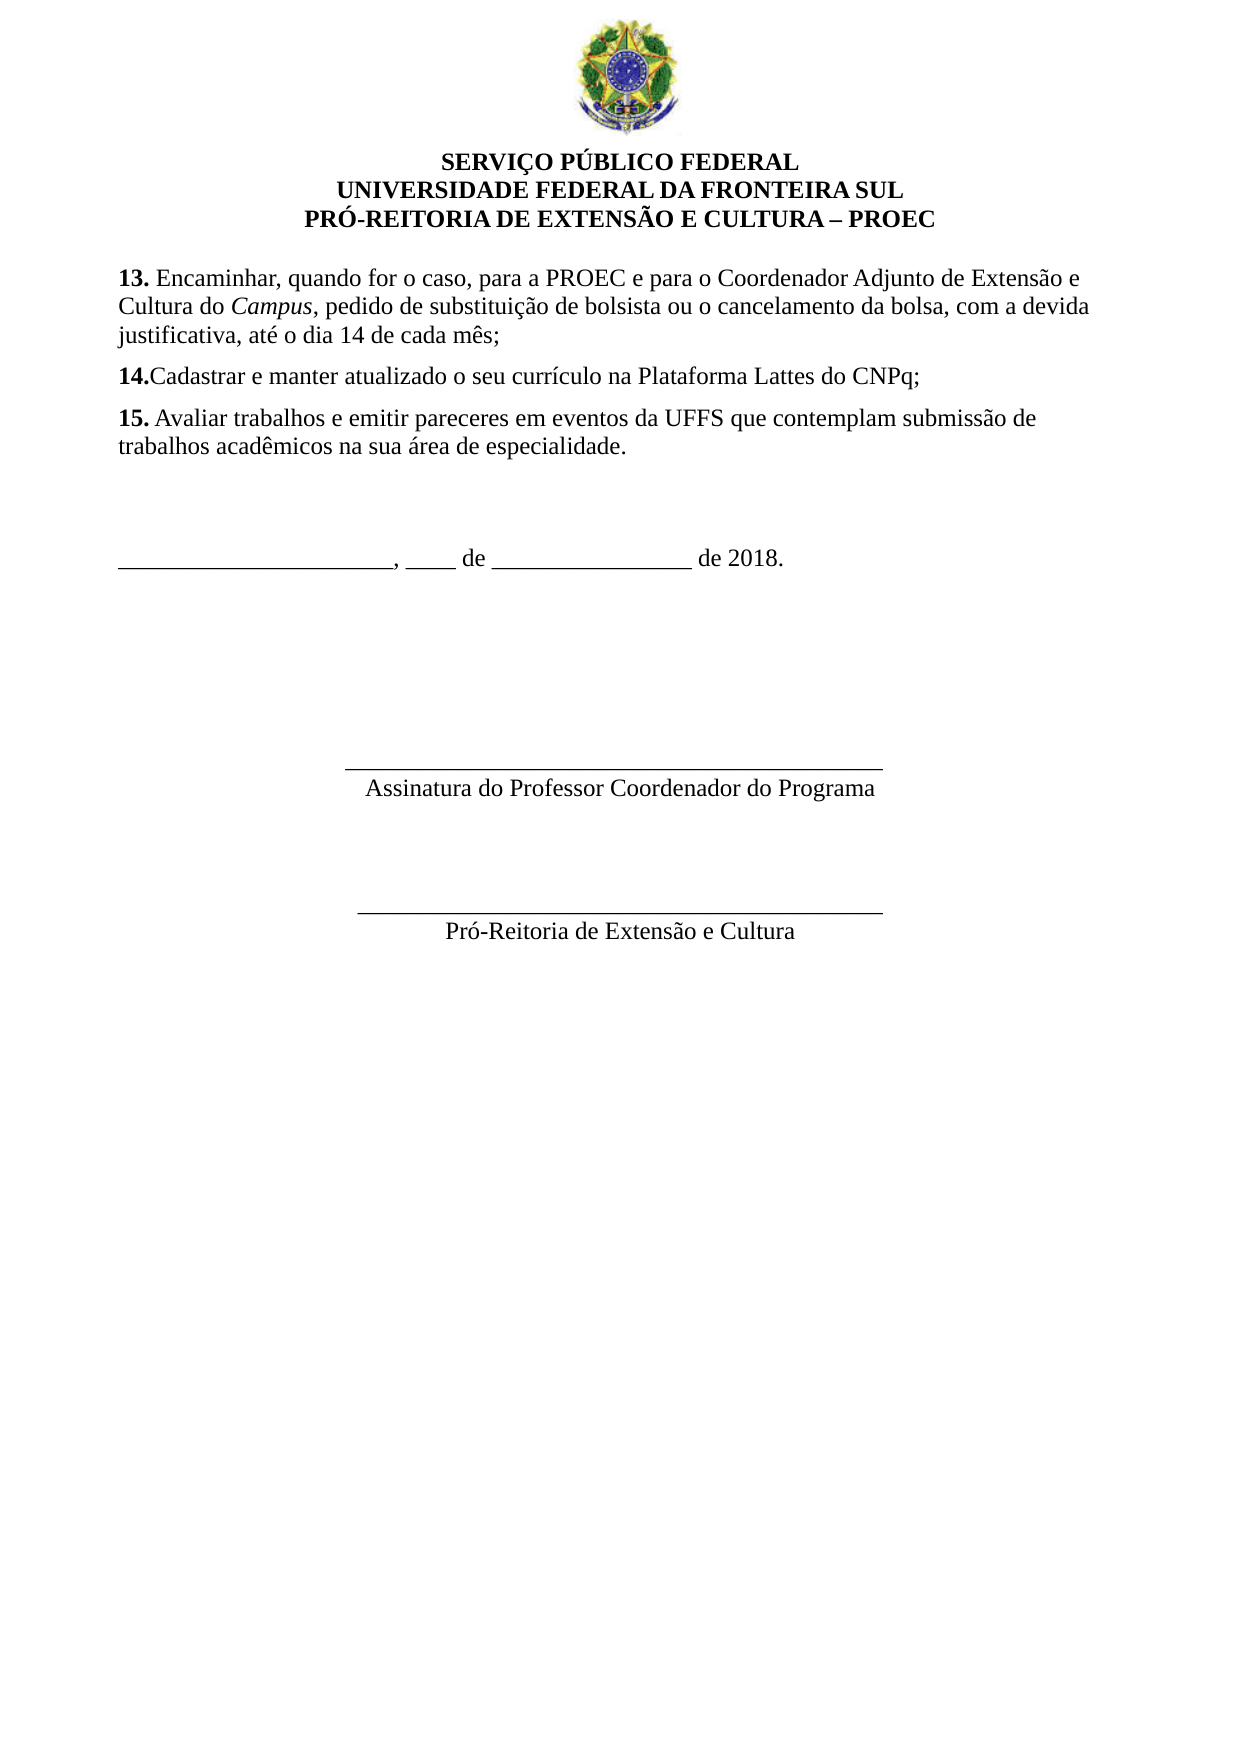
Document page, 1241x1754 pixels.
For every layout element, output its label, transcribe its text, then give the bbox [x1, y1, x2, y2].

text 13. Encaminhar, quando for o caso, para a PROEC e para o Coordenador Adjunto de Extensão e Cultura do Campus, pedido de substituição de bolsista ou o cancelamento da bolsa, com a devida justificativa, até o dia 14 de cada mês; [118, 263, 1122, 349]
text Pró-Reitoria de Extensão e Cultura [118, 916, 1122, 945]
text Assinatura do Professor Coordenador do Programa [118, 773, 1122, 801]
text 14.Cadastrar e manter atualizado o seu currículo na Plataforma Lattes do CNPq; [118, 361, 1122, 390]
text 15. Avaliar trabalhos e emitir pareceres em eventos da UFFS que contemplam submissão de trabalhos acadêmicos na sua área de especialidade. [118, 403, 1122, 460]
text __________________________________________ [118, 888, 1122, 916]
text ___________________________________________ [118, 744, 1122, 773]
picture [573, 19, 682, 136]
text ______________________, ____ de ________________ de 2018. [118, 543, 1122, 571]
